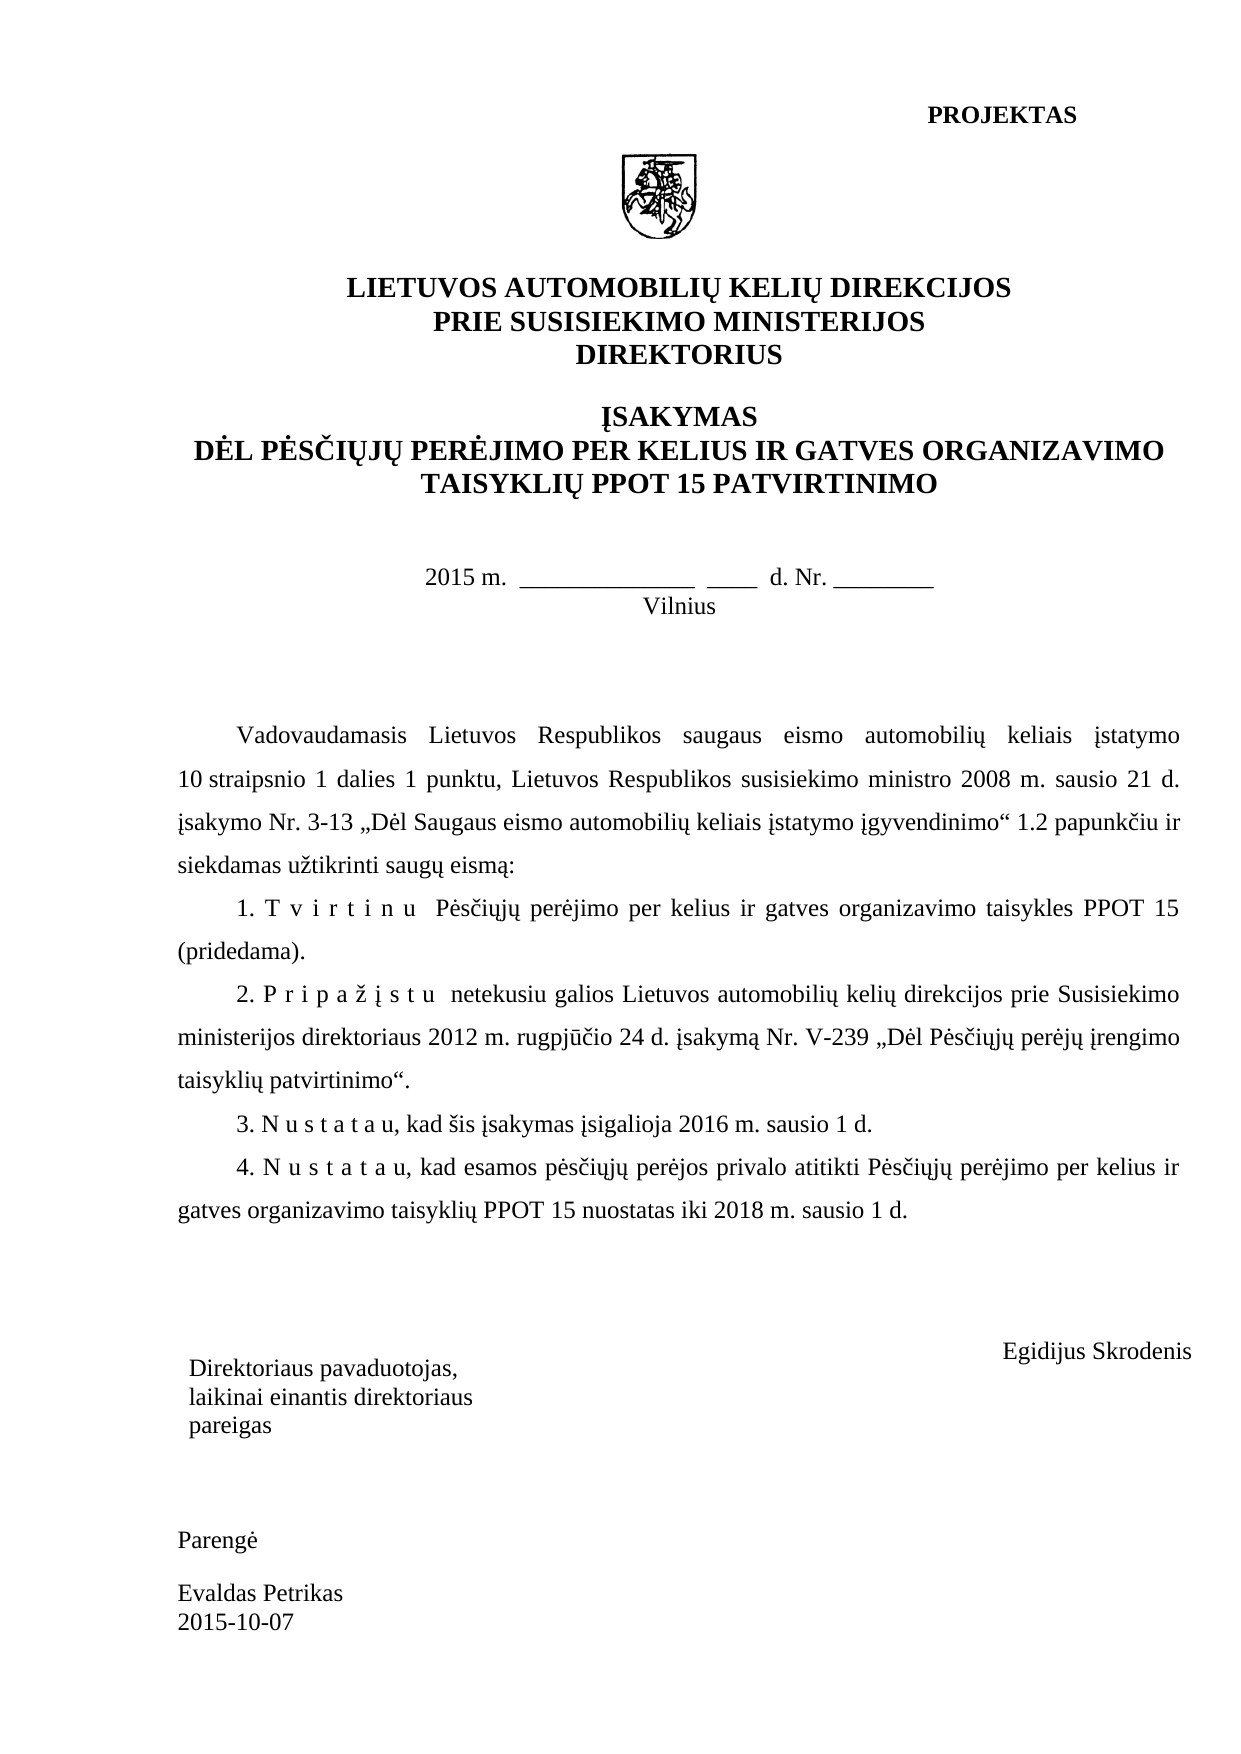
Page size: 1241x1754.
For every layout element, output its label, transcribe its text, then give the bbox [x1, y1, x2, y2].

text ĮSAKYMAS [177, 399, 1181, 433]
text PRIE SUSISIEKIMO MINISTERIJOS [177, 304, 1181, 337]
text 3. N u s t a t a u, kad šis įsakymas įsigalioja 2016 m. sausio 1 d. [177, 1109, 1181, 1137]
table_cell [508, 153, 621, 239]
text 1. T v i r t i n u Pėsčiųjų perėjimo per kelius ir gatves organizavimo taisykles PPOT 15 (pridedama). [177, 893, 1181, 965]
table_header [508, 100, 812, 153]
table_header [764, 1324, 861, 1439]
table_header PROJEKTAS [812, 100, 1192, 153]
table_cell [166, 153, 508, 239]
table_header Direktoriaus pavaduotojas, laikinai einantis direktoriaus pareigas [177, 1324, 764, 1439]
text Parengė [177, 1526, 768, 1554]
table_header [166, 100, 508, 153]
text Vadovaudamasis Lietuvos Respublikos saugaus eismo automobilių keliais įstatymo 10 straipsnio 1 dalies 1 punktu, Lietuvos Respublikos susisiekimo ministro 2008 m. sausio 21 d. įsakymo Nr. 3-13 „Dėl Saugaus eismo automobilių keliais įstatymo įgyvendinimo“ 1.2 papunkčiu ir siekdamas užtikrinti saugų eismą: [177, 721, 1181, 879]
table_header Egidijus Skrodenis [861, 1324, 1203, 1439]
text LIETUVOS AUTOMOBILIŲ KELIŲ DIREKCIJOS [177, 270, 1181, 304]
text Evaldas Petrikas [177, 1578, 768, 1607]
text 2015-10-07 [177, 1607, 768, 1636]
text DĖL PĖSČIŲJŲ PERĖJIMO PER KELIUS IR GATVES ORGANIZAVIMO TAISYKLIŲ PPOT 15 PATVIRTINIMO [177, 433, 1181, 500]
table_cell [699, 153, 812, 239]
text 4. N u s t a t a u, kad esamos pėsčiųjų perėjos privalo atitikti Pėsčiųjų perėjimo per kelius ir gatves organizavimo taisyklių PPOT 15 nuostatas iki 2018 m. sausio 1 d. [177, 1152, 1181, 1224]
text Vilnius [177, 591, 1181, 620]
text 2015 m. ______________ ____ d. Nr. ________ [177, 562, 1181, 591]
text DIREKTORIUS [177, 337, 1181, 371]
text 2. P r i p a ž į s t u netekusiu galios Lietuvos automobilių kelių direkcijos prie Susisiekimo ministerijos direktoriaus 2012 m. rugpjūčio 24 d. įsakymą Nr. V-239 „Dėl Pėsčiųjų perėjų įrengimo taisyklių patvirtinimo“. [177, 979, 1181, 1094]
table_cell [812, 153, 1192, 239]
